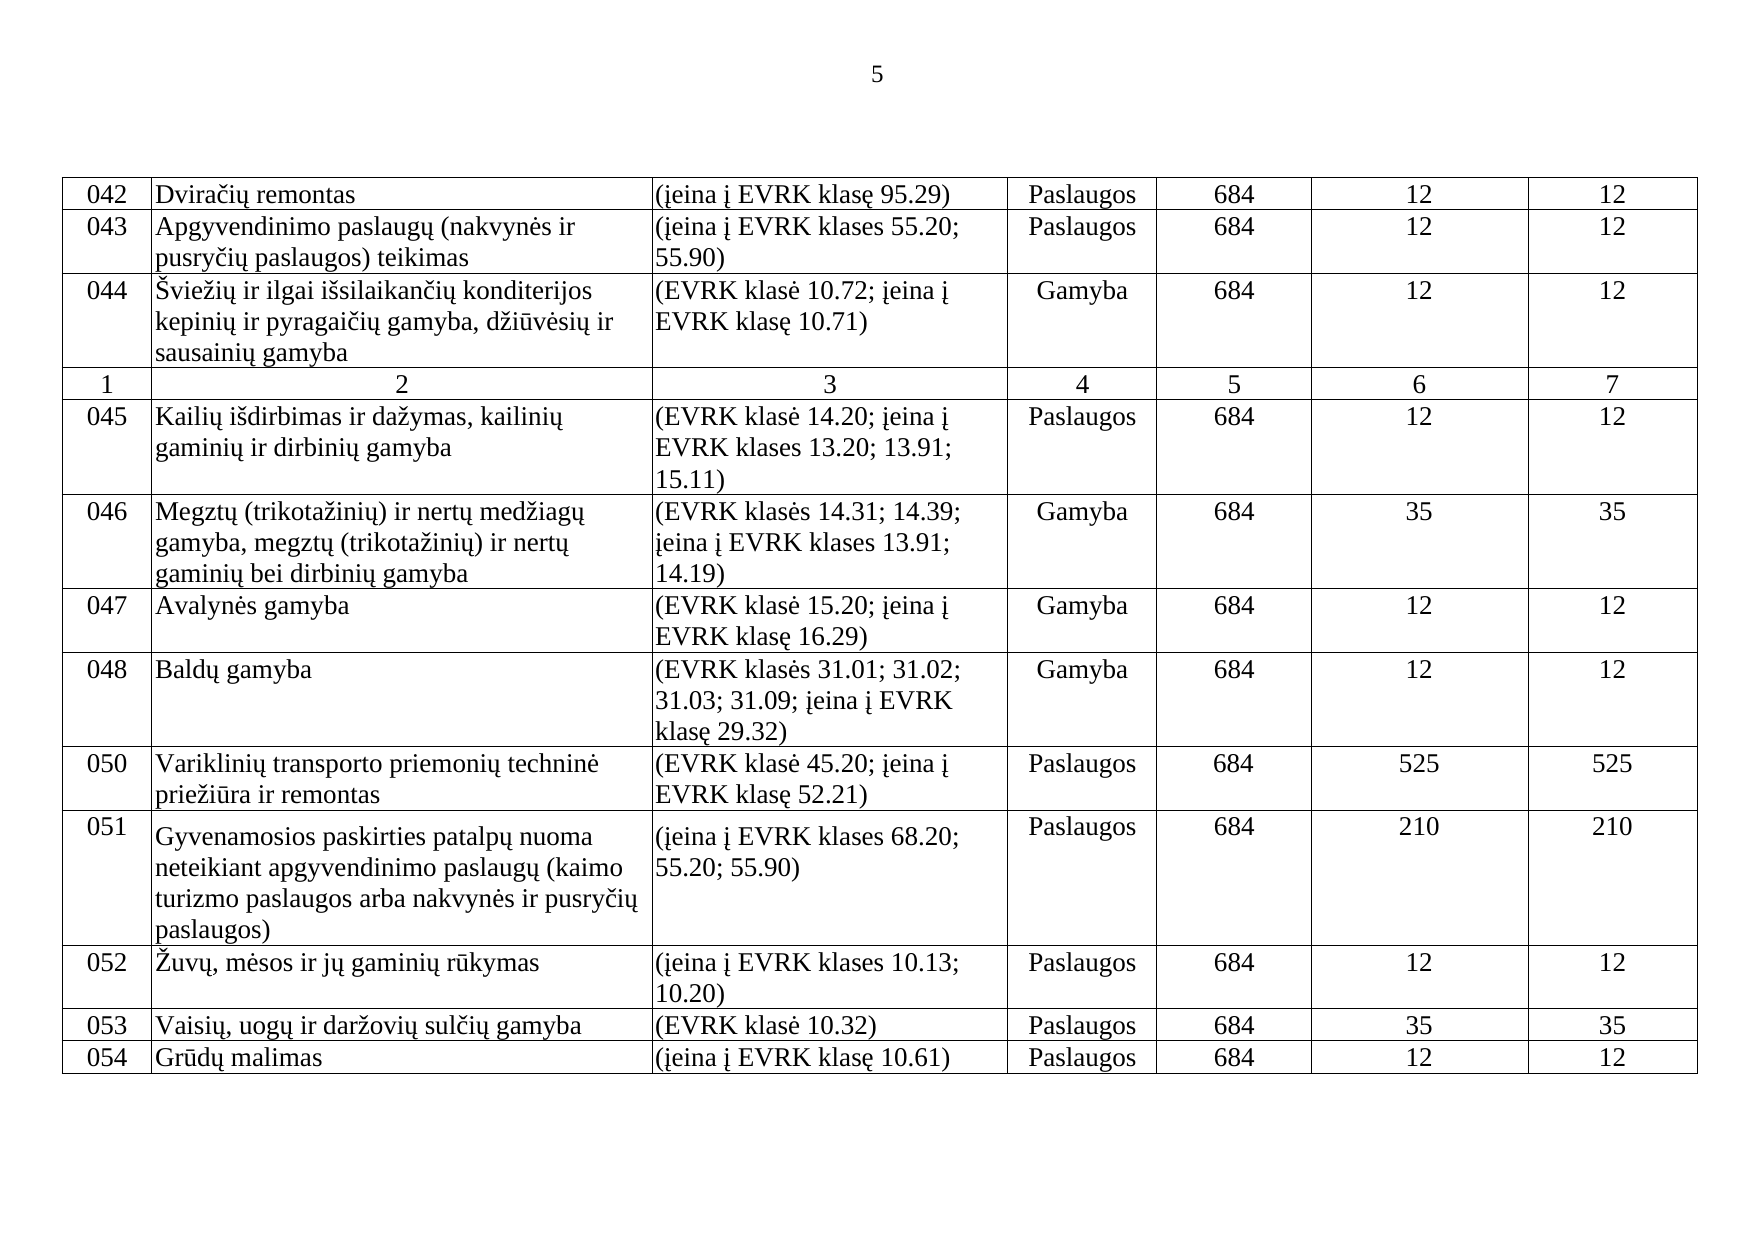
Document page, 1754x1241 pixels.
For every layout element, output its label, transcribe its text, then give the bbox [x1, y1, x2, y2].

table_cell 12 [1529, 210, 1697, 273]
table_cell 052 [63, 946, 151, 1008]
table_cell 35 [1312, 495, 1528, 588]
table_cell 684 [1157, 210, 1311, 273]
table_cell 051 [63, 811, 151, 945]
table_cell 12 [1529, 274, 1697, 367]
table_cell 684 [1157, 1041, 1311, 1072]
table_cell 35 [1529, 495, 1697, 588]
table_cell Gamyba [1008, 589, 1156, 652]
table_cell Paslaugos [1008, 1041, 1156, 1072]
table_cell 12 [1312, 210, 1528, 273]
table_cell 048 [63, 653, 151, 746]
table_cell Apgyvendinimo paslaugų (nakvynės ir pusryčių paslaugos) teikimas [152, 210, 652, 273]
table_cell 12 [1529, 653, 1697, 746]
table_cell (EVRK klasė 10.72; įeina į EVRK klasę 10.71) [653, 274, 1007, 367]
table_cell Paslaugos [1008, 1009, 1156, 1040]
table_cell Gamyba [1008, 495, 1156, 588]
table_cell 12 [1312, 589, 1528, 652]
table_cell 6 [1312, 368, 1528, 399]
table_cell 12 [1529, 400, 1697, 494]
table_cell 2 [152, 368, 652, 399]
table_cell Paslaugos [1008, 400, 1156, 494]
table_cell (įeina į EVRK klases 55.20; 55.90) [653, 210, 1007, 273]
table_cell 046 [63, 495, 151, 588]
table_cell 054 [63, 1041, 151, 1072]
table_cell 12 [1529, 946, 1697, 1008]
table_cell (EVRK klasė 14.20; įeina į EVRK klases 13.20; 13.91; 15.11) [653, 400, 1007, 494]
table_cell Kailių išdirbimas ir dažymas, kailinių gaminių ir dirbinių gamyba [152, 400, 652, 494]
table_cell Žuvų, mėsos ir jų gaminių rūkymas [152, 946, 652, 1008]
table_cell Baldų gamyba [152, 653, 652, 746]
table_cell Šviežių ir ilgai išsilaikančių konditerijos kepinių ir pyragaičių gamyba, džiūvėsių ir sausainių gamyba [152, 274, 652, 367]
table_cell Variklinių transporto priemonių techninė priežiūra ir remontas [152, 747, 652, 809]
table_cell (EVRK klasė 15.20; įeina į EVRK klasę 16.29) [653, 589, 1007, 652]
table_cell Paslaugos [1008, 946, 1156, 1008]
table_cell 047 [63, 589, 151, 652]
table_cell (EVRK klasė 45.20; įeina į EVRK klasę 52.21) [653, 747, 1007, 809]
table_cell 684 [1157, 946, 1311, 1008]
table_cell Gyvenamosios paskirties patalpų nuoma neteikiant apgyvendinimo paslaugų (kaimo turizmo paslaugos arba nakvynės ir pusryčių paslaugos) [152, 811, 652, 945]
table_cell Gamyba [1008, 653, 1156, 746]
table_cell 12 [1312, 653, 1528, 746]
table_cell 045 [63, 400, 151, 494]
table_cell 3 [653, 368, 1007, 399]
table_cell 12 [1312, 400, 1528, 494]
table_cell Paslaugos [1008, 178, 1156, 209]
table_cell 044 [63, 274, 151, 367]
table_cell 5 [1157, 368, 1311, 399]
table_cell 050 [63, 747, 151, 809]
table_cell (EVRK klasės 31.01; 31.02; 31.03; 31.09; įeina į EVRK klasę 29.32) [653, 653, 1007, 746]
table_cell 684 [1157, 274, 1311, 367]
table_cell 7 [1529, 368, 1697, 399]
table_cell 684 [1157, 178, 1311, 209]
table_cell Paslaugos [1008, 811, 1156, 945]
table_cell 042 [63, 178, 151, 209]
table_cell Gamyba [1008, 274, 1156, 367]
table_cell 525 [1529, 747, 1697, 809]
table_cell 684 [1157, 653, 1311, 746]
table_cell 684 [1157, 747, 1311, 809]
table_cell 684 [1157, 1009, 1311, 1040]
table_cell 684 [1157, 495, 1311, 588]
table_cell 4 [1008, 368, 1156, 399]
table_cell 12 [1312, 946, 1528, 1008]
table_cell 525 [1312, 747, 1528, 809]
table_cell 210 [1312, 811, 1528, 945]
table_cell Dviračių remontas [152, 178, 652, 209]
table_cell 12 [1312, 274, 1528, 367]
table_cell Vaisių, uogų ir daržovių sulčių gamyba [152, 1009, 652, 1040]
table_cell 12 [1529, 1041, 1697, 1072]
table_cell 053 [63, 1009, 151, 1040]
table_cell (EVRK klasės 14.31; 14.39; įeina į EVRK klases 13.91; 14.19) [653, 495, 1007, 588]
table_cell 35 [1312, 1009, 1528, 1040]
table_cell (įeina į EVRK klases 68.20; 55.20; 55.90) [653, 811, 1007, 945]
table_cell (įeina į EVRK klasę 95.29) [653, 178, 1007, 209]
table_cell 1 [63, 368, 151, 399]
table_cell 684 [1157, 589, 1311, 652]
table_cell Paslaugos [1008, 747, 1156, 809]
table_cell 210 [1529, 811, 1697, 945]
table_cell 043 [63, 210, 151, 273]
table_cell 12 [1529, 589, 1697, 652]
table_cell 12 [1312, 178, 1528, 209]
table_cell Paslaugos [1008, 210, 1156, 273]
table_cell 12 [1529, 178, 1697, 209]
table_cell 684 [1157, 811, 1311, 945]
table_cell Megztų (trikotažinių) ir nertų medžiagų gamyba, megztų (trikotažinių) ir nertų gaminių bei dirbinių gamyba [152, 495, 652, 588]
table_cell 35 [1529, 1009, 1697, 1040]
table_cell Grūdų malimas [152, 1041, 652, 1072]
table_cell 684 [1157, 400, 1311, 494]
table_cell 12 [1312, 1041, 1528, 1072]
table_cell (įeina į EVRK klasę 10.61) [653, 1041, 1007, 1072]
table_cell (EVRK klasė 10.32) [653, 1009, 1007, 1040]
table_cell Avalynės gamyba [152, 589, 652, 652]
table_cell (įeina į EVRK klases 10.13; 10.20) [653, 946, 1007, 1008]
